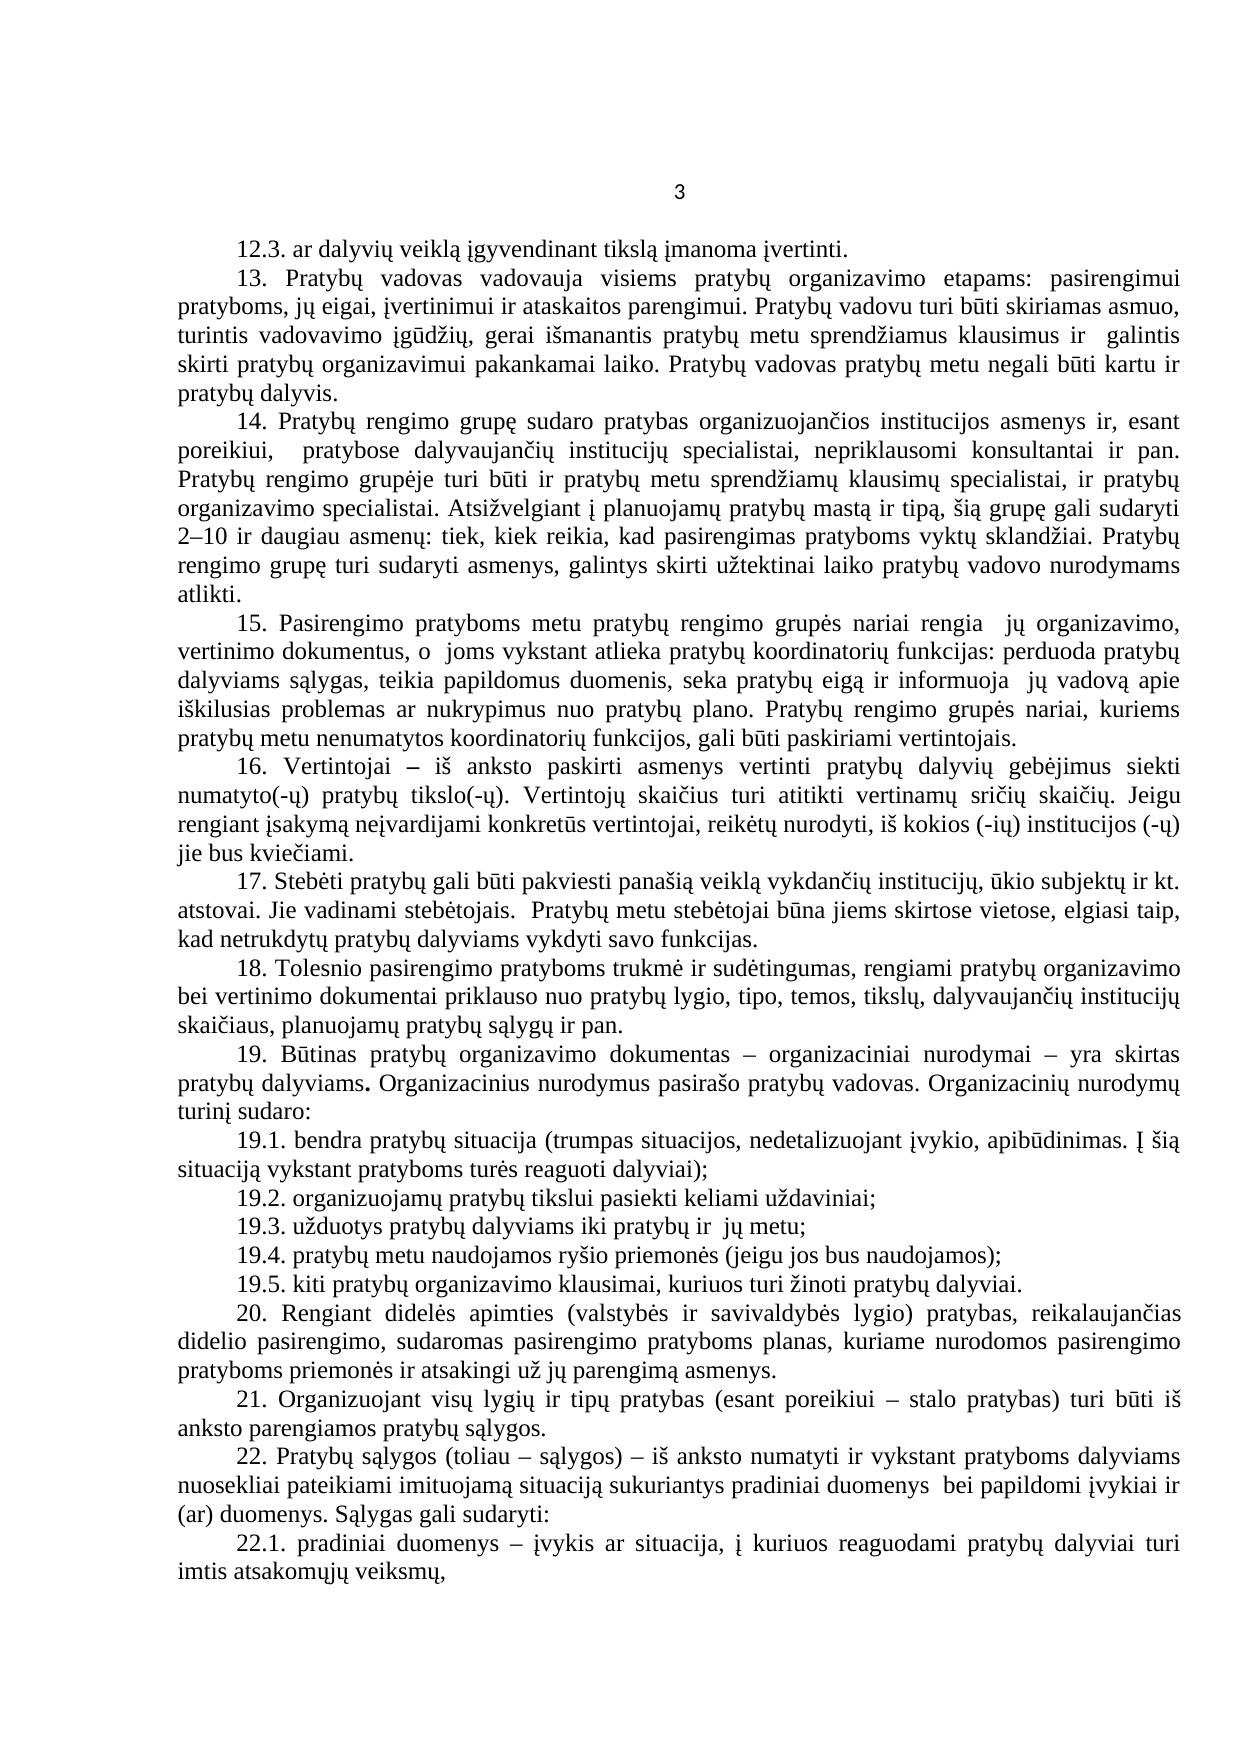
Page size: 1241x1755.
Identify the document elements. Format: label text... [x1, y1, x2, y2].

text 19.1. bendra pratybų situacija (trumpas situacijos, nedetalizuojant įvykio, apibūdinimas. Į šią situaciją vykstant pratyboms turės reaguoti dalyviai); [177, 1125, 1181, 1183]
text 19.5. kiti pratybų organizavimo klausimai, kuriuos turi žinoti pratybų dalyviai. [177, 1269, 1181, 1298]
text 18. Tolesnio pasirengimo pratyboms trukmė ir sudėtingumas, rengiami pratybų organizavimo bei vertinimo dokumentai priklauso nuo pratybų lygio, tipo, temos, tikslų, dalyvaujančių institucijų skaičiaus, planuojamų pratybų sąlygų ir pan. [177, 953, 1181, 1039]
text 12.3. ar dalyvių veiklą įgyvendinant tikslą įmanoma įvertinti. [177, 234, 1181, 263]
text 20. Rengiant didelės apimties (valstybės ir savivaldybės lygio) pratybas, reikalaujančias didelio pasirengimo, sudaromas pasirengimo pratyboms planas, kuriame nurodomos pasirengimo pratyboms priemonės ir atsakingi už jų parengimą asmenys. [177, 1298, 1181, 1384]
text 19. Būtinas pratybų organizavimo dokumentas – organizaciniai nurodymai – yra skirtas pratybų dalyviams. Organizacinius nurodymus pasirašo pratybų vadovas. Organizacinių nurodymų turinį sudaro: [177, 1039, 1181, 1125]
text 17. Stebėti pratybų gali būti pakviesti panašią veiklą vykdančių institucijų, ūkio subjektų ir kt. atstovai. Jie vadinami stebėtojais. Pratybų metu stebėtojai būna jiems skirtose vietose, elgiasi taip, kad netrukdytų pratybų dalyviams vykdyti savo funkcijas. [177, 866, 1181, 953]
text 19.4. pratybų metu naudojamos ryšio priemonės (jeigu jos bus naudojamos); [177, 1240, 1181, 1269]
text 15. Pasirengimo pratyboms metu pratybų rengimo grupės nariai rengia jų organizavimo, vertinimo dokumentus, o joms vykstant atlieka pratybų koordinatorių funkcijas: perduoda pratybų dalyviams sąlygas, teikia papildomus duomenis, seka pratybų eigą ir informuoja jų vadovą apie iškilusias problemas ar nukrypimus nuo pratybų plano. Pratybų rengimo grupės nariai, kuriems pratybų metu nenumatytos koordinatorių funkcijos, gali būti paskiriami vertintojais. [177, 608, 1181, 751]
text 16. Vertintojai – iš anksto paskirti asmenys vertinti pratybų dalyvių gebėjimus siekti numatyto(-ų) pratybų tikslo(-ų). Vertintojų skaičius turi atitikti vertinamų sričių skaičių. Jeigu rengiant įsakymą neįvardijami konkretūs vertintojai, reikėtų nurodyti, iš kokios (-ių) institucijos (-ų) jie bus kviečiami. [177, 751, 1181, 866]
text 22.1. pradiniai duomenys – įvykis ar situacija, į kuriuos reaguodami pratybų dalyviai turi imtis atsakomųjų veiksmų, [177, 1528, 1181, 1585]
text 19.2. organizuojamų pratybų tikslui pasiekti keliami uždaviniai; [177, 1183, 1181, 1211]
text 21. Organizuojant visų lygių ir tipų pratybas (esant poreikiui – stalo pratybas) turi būti iš anksto parengiamos pratybų sąlygos. [177, 1384, 1181, 1441]
text 19.3. užduotys pratybų dalyviams iki pratybų ir jų metu; [177, 1211, 1181, 1240]
text 14. Pratybų rengimo grupę sudaro pratybas organizuojančios institucijos asmenys ir, esant poreikiui, pratybose dalyvaujančių institucijų specialistai, nepriklausomi konsultantai ir pan. Pratybų rengimo grupėje turi būti ir pratybų metu sprendžiamų klausimų specialistai, ir pratybų organizavimo specialistai. Atsižvelgiant į planuojamų pratybų mastą ir tipą, šią grupę gali sudaryti 2–10 ir daugiau asmenų: tiek, kiek reikia, kad pasirengimas pratyboms vyktų sklandžiai. Pratybų rengimo grupę turi sudaryti asmenys, galintys skirti užtektinai laiko pratybų vadovo nurodymams atlikti. [177, 406, 1181, 608]
text 22. Pratybų sąlygos (toliau – sąlygos) – iš anksto numatyti ir vykstant pratyboms dalyviams nuosekliai pateikiami imituojamą situaciją sukuriantys pradiniai duomenys bei papildomi įvykiai ir (ar) duomenys. Sąlygas gali sudaryti: [177, 1441, 1181, 1528]
text 13. Pratybų vadovas vadovauja visiems pratybų organizavimo etapams: pasirengimui pratyboms, jų eigai, įvertinimui ir ataskaitos parengimui. Pratybų vadovu turi būti skiriamas asmuo, turintis vadovavimo įgūdžių, gerai išmanantis pratybų metu sprendžiamus klausimus ir galintis skirti pratybų organizavimui pakankamai laiko. Pratybų vadovas pratybų metu negali būti kartu ir pratybų dalyvis. [177, 263, 1181, 406]
